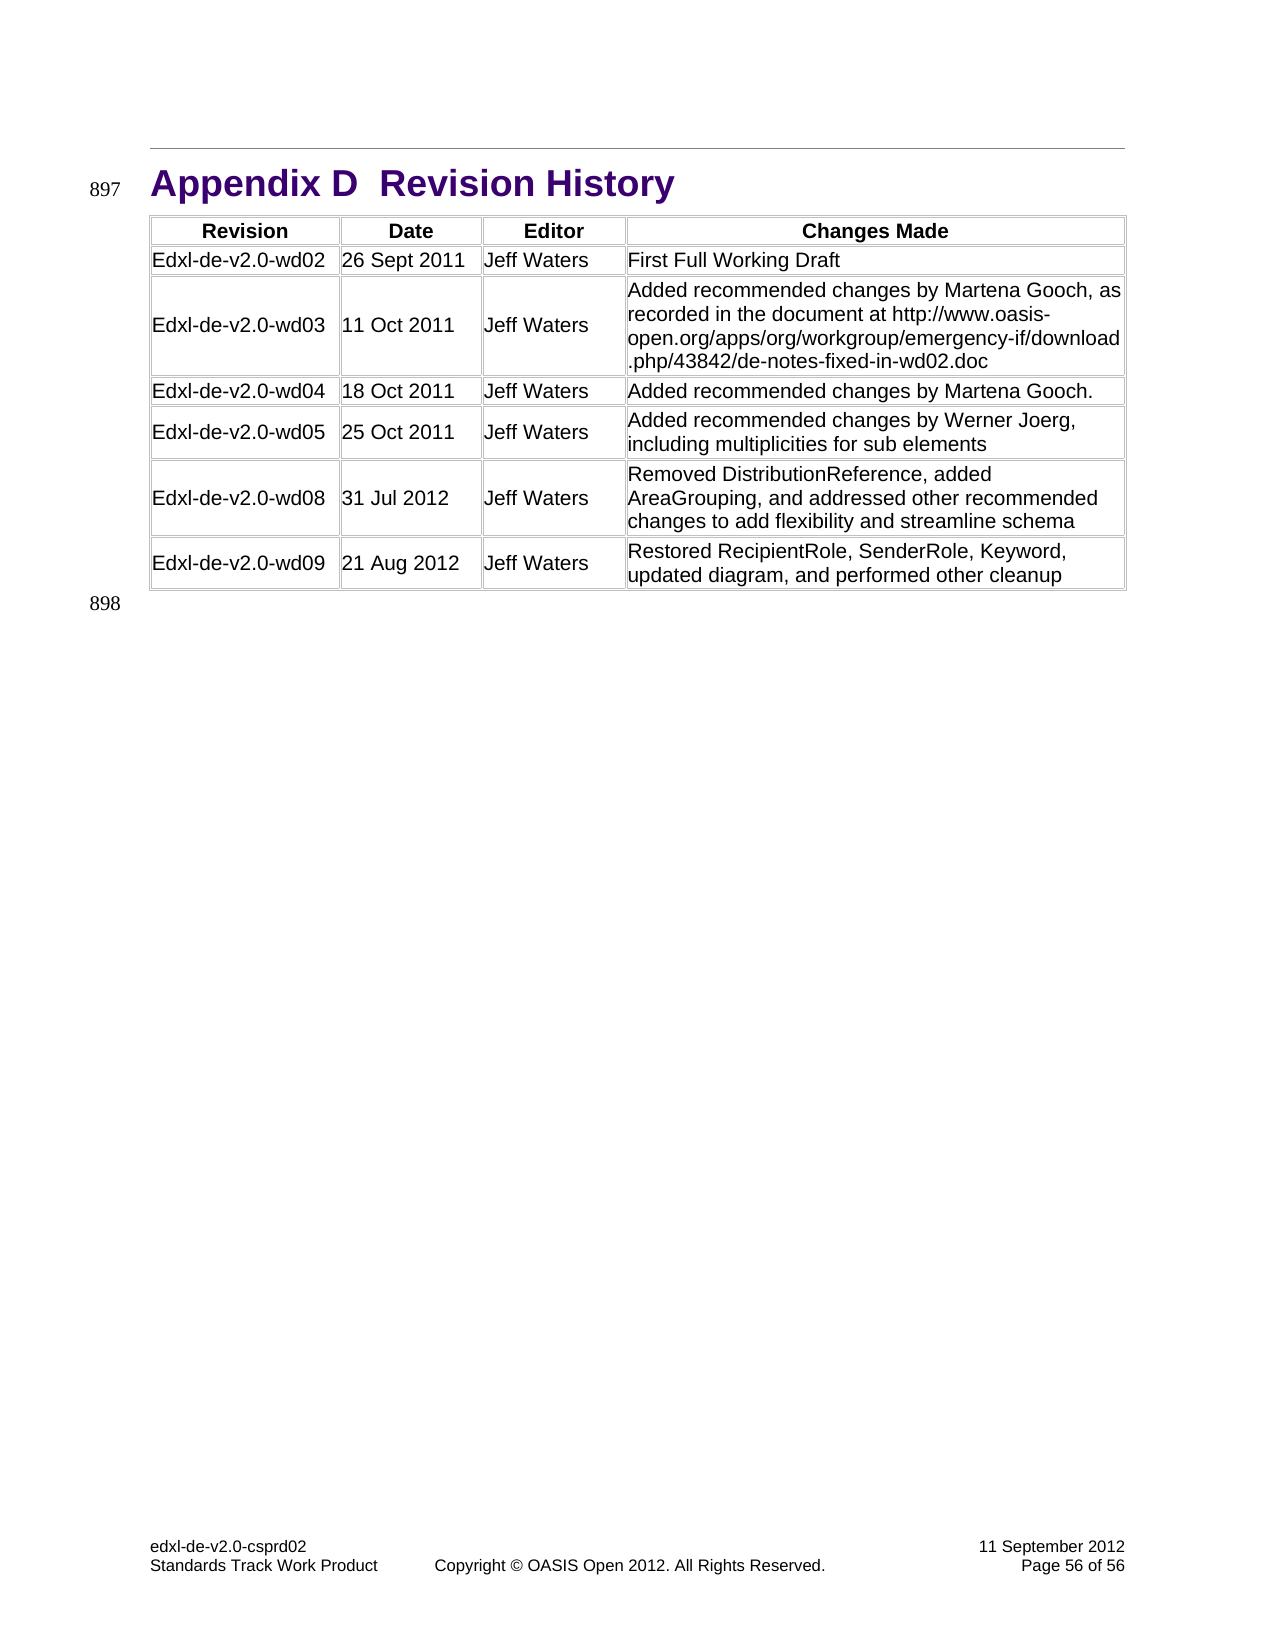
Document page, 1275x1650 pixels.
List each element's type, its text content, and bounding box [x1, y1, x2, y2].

table_cell Edxl-de-v2.0-wd03 [152, 277, 339, 375]
table_cell Edxl-de-v2.0-wd04 [152, 378, 339, 404]
table_cell Edxl-de-v2.0-wd09 [152, 538, 339, 588]
table_cell Edxl-de-v2.0-wd05 [152, 407, 339, 457]
table_cell Added recommended changes by Werner Joerg, including multiplicities for sub elements [628, 407, 1124, 457]
table_header Changes Made [628, 218, 1124, 244]
table_header Date [342, 218, 481, 244]
table_cell 18 Oct 2011 [342, 378, 481, 404]
table_cell First Full Working Draft [628, 247, 1124, 273]
table_cell Edxl-de-v2.0-wd08 [152, 461, 339, 535]
table_header Revision [152, 218, 339, 244]
subtitle Revision History [150, 149, 1125, 204]
table_cell Jeff Waters [484, 538, 625, 588]
table_cell 21 Aug 2012 [342, 538, 481, 588]
table_cell Added recommended changes by Martena Gooch. [628, 378, 1124, 404]
table_cell Jeff Waters [484, 378, 625, 404]
table_cell Restored RecipientRole, SenderRole, Keyword, updated diagram, and performed other cleanup [628, 538, 1124, 588]
table_cell 25 Oct 2011 [342, 407, 481, 457]
table_cell Jeff Waters [484, 407, 625, 457]
table_cell Jeff Waters [484, 461, 625, 535]
table_cell Added recommended changes by Martena Gooch, as recorded in the document at http://www.oasis-open.org/apps/org/workgroup/emergency-if/download.php/43842/de-notes-fixed-in-wd02.doc [628, 277, 1124, 375]
table_cell Jeff Waters [484, 247, 625, 273]
table_cell 11 Oct 2011 [342, 277, 481, 375]
table_cell 31 Jul 2012 [342, 461, 481, 535]
table_cell Removed DistributionReference, added AreaGrouping, and addressed other recommended changes to add flexibility and streamline schema [628, 461, 1124, 535]
table_header Editor [484, 218, 625, 244]
table_cell 26 Sept 2011 [342, 247, 481, 273]
table_cell Edxl-de-v2.0-wd02 [152, 247, 339, 273]
table_cell Jeff Waters [484, 277, 625, 375]
